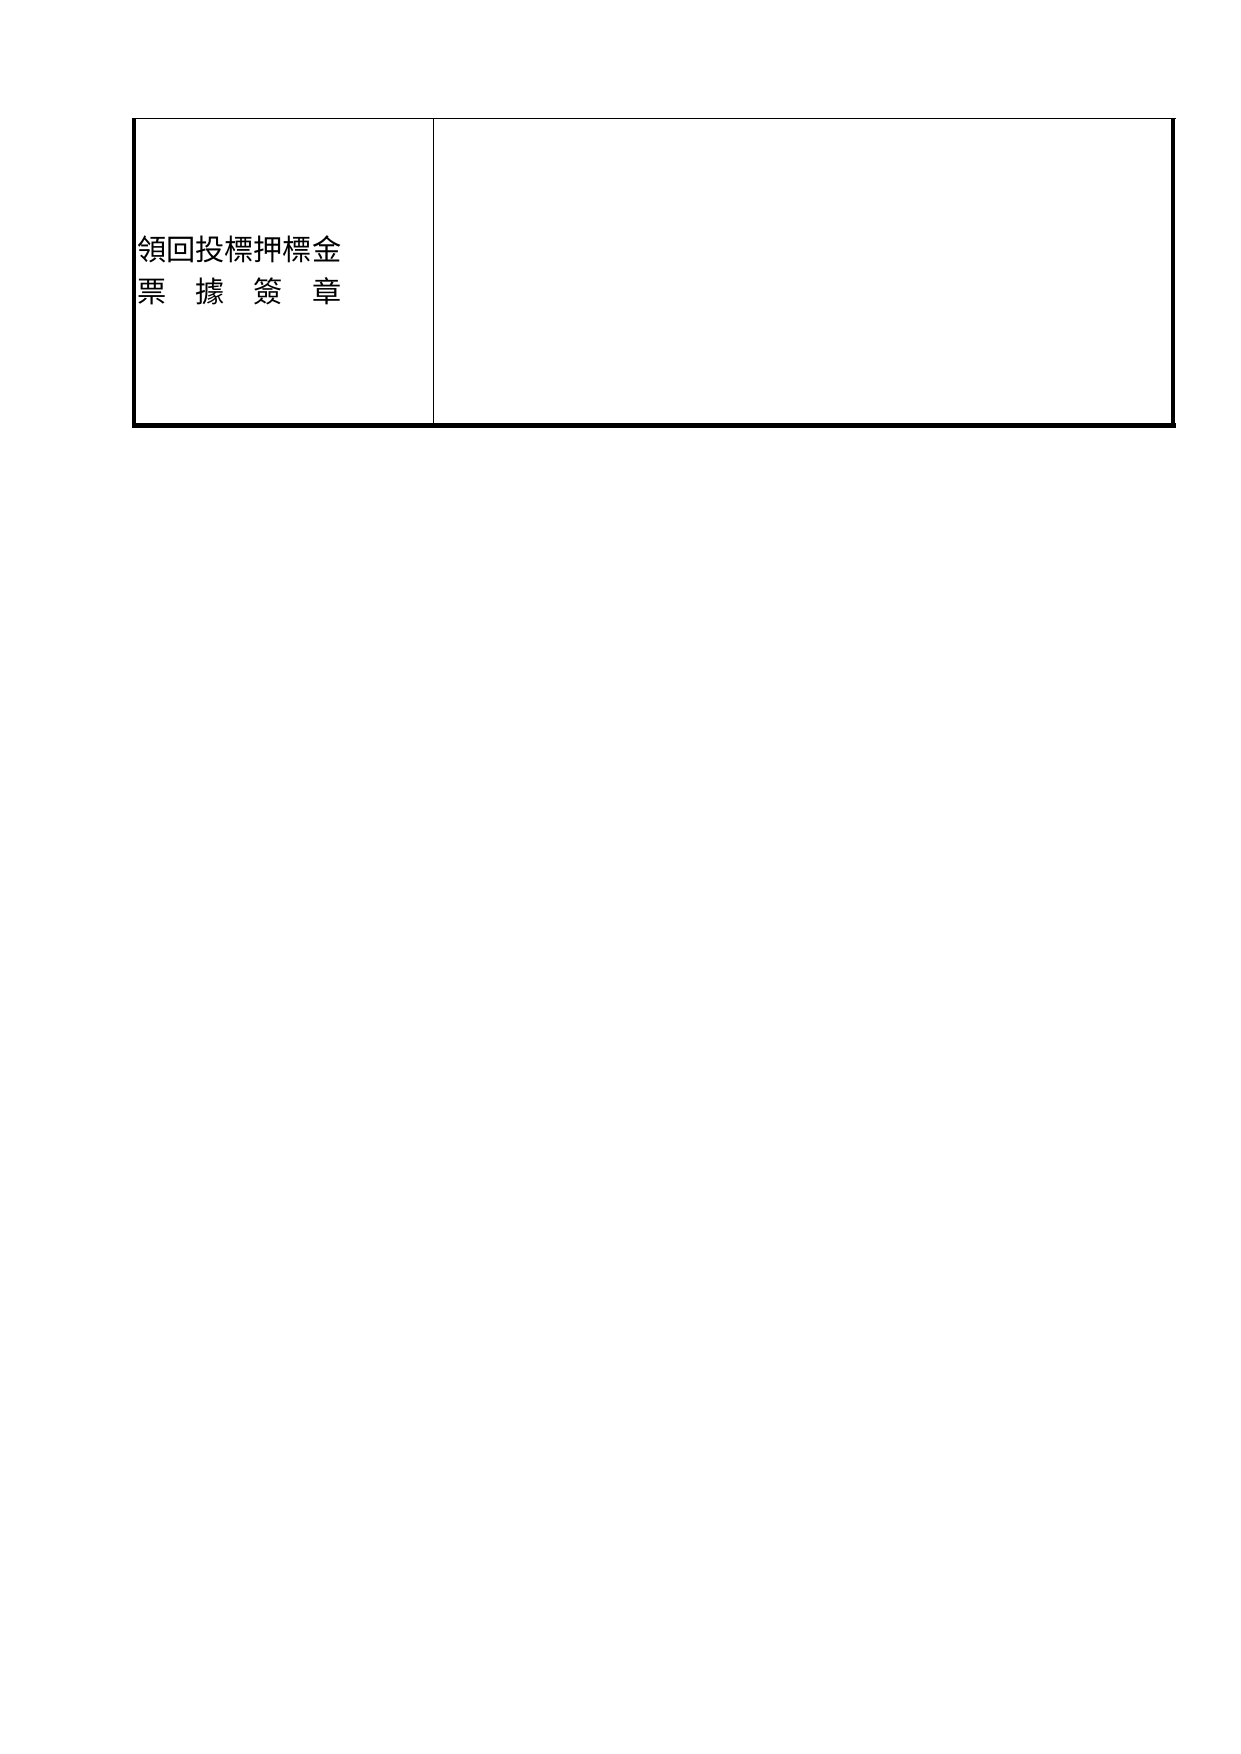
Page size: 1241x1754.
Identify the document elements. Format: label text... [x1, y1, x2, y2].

table_cell [434, 119, 1171, 423]
table_cell 領回投標押標金 票 據 簽 章 [136, 119, 433, 423]
